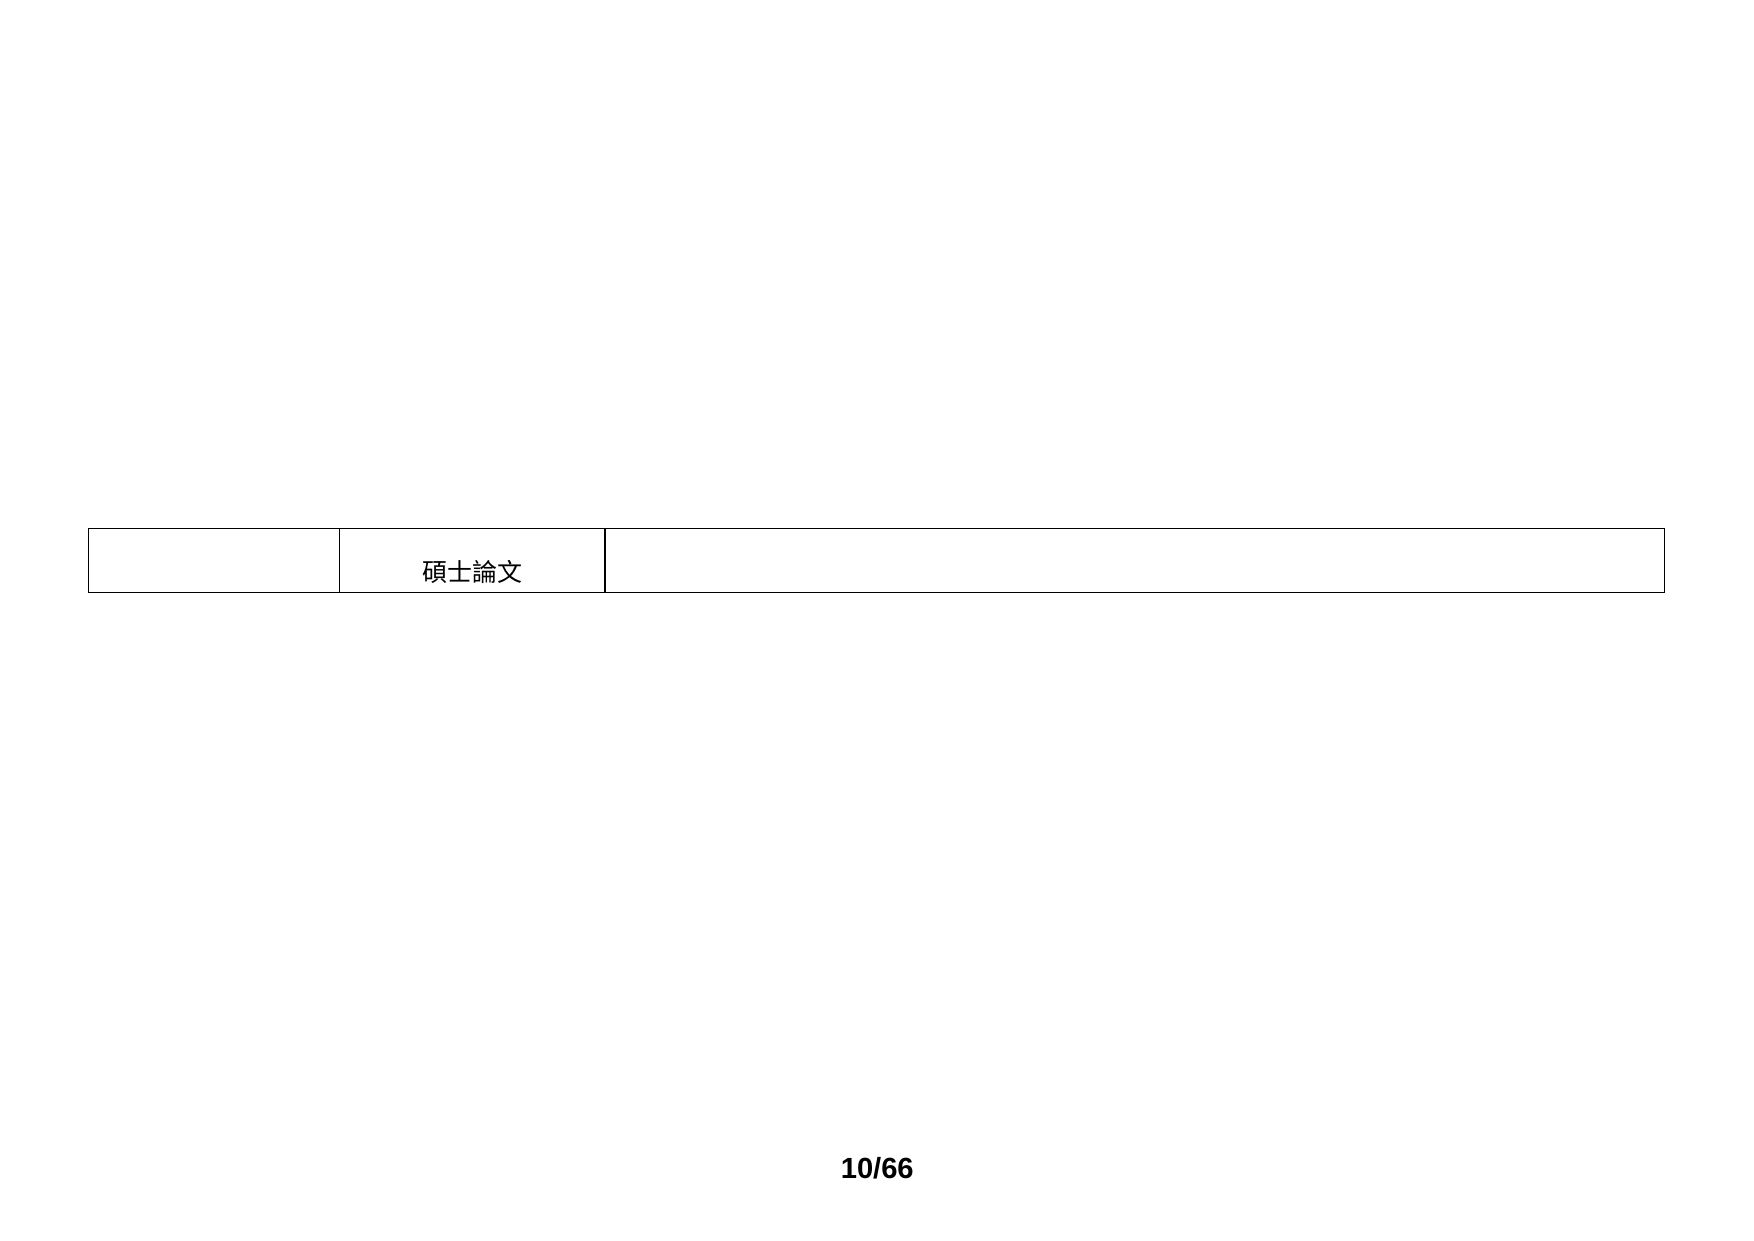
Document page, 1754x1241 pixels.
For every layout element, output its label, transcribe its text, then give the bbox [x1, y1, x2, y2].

table_cell [89, 529, 339, 592]
table_cell 碩士論文 [340, 529, 604, 592]
table_cell [606, 529, 1664, 592]
